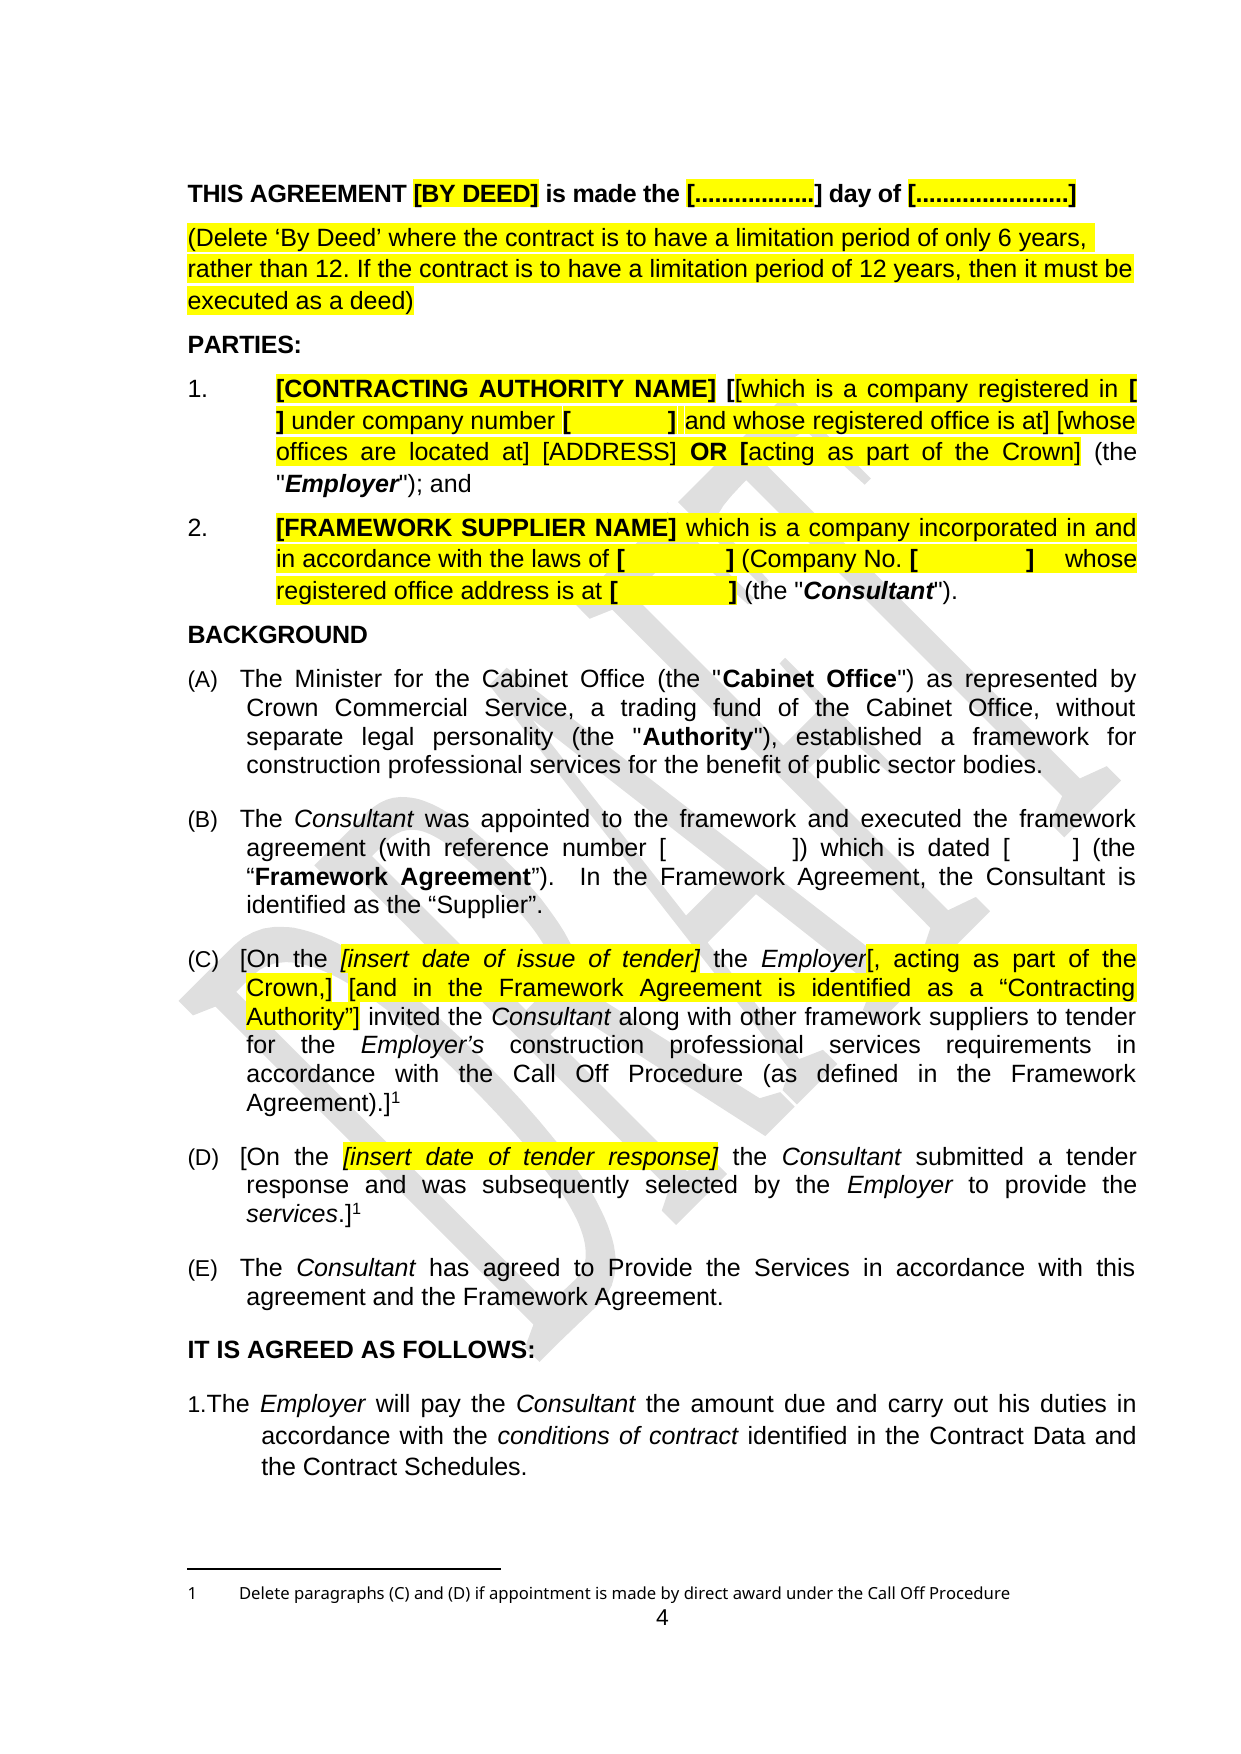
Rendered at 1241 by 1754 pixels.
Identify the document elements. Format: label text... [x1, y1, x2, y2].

list [On the [insert date of issue of tender] the Employer[, acting as part of the Crown,] [and in the Framework Agreement is identified as a “Contracting Authority”] invited the Consultant along with other framework suppliers to tender for the Employer’s construction professional services requirements in accordance with the Call Off Procedure (as defined in the Framework Agreement).]1 [572, 944, 1137, 1117]
text [659, 620, 914, 649]
list The Consultant was appointed to the framework and executed the framework agreement (with reference number [ ]) which is dated [ ] (the “Framework Agreement”). In the Framework Agreement, the Consultant is identified as the “Supplier”. [187, 804, 398, 919]
text THIS AGREEMENT [BY DEED] is made the [..................] day of [.......................] [187, 179, 1137, 207]
text 2. [FRAMEWORK SUPPLIER NAME] which is a company incorporated in and in accordance with the laws of [ ] (Company No. [ ] whose registered office address is at [ ] (the "Consultant"). [716, 513, 870, 605]
list The Minister for the Cabinet Office (the "Cabinet Office") as represented by Crown Commercial Service, a trading fund of the Cabinet Office, without separate legal personality (the "Authority"), established a framework for construction professional services for the benefit of public sector bodies. [187, 664, 780, 779]
list [On the [insert date of tender response] the Consultant submitted a tender response and was subsequently selected by the Employer to provide the services.] [388, 1142, 579, 1228]
list [On the [insert date of issue of tender] the Employer[, acting as part of the Crown,] [and in the Framework Agreement is identified as a “Contracting Authority”] invited the Consultant along with other framework suppliers to tender for the Employer’s construction professional services requirements in accordance with the Call Off Procedure (as defined in the Framework Agreement).]1 [551, 1014, 733, 1117]
list The Consultant has agreed to Provide the Services in accordance with this agreement and the Framework Agreement. [499, 1253, 585, 1301]
list The Consultant was appointed to the framework and executed the framework agreement (with reference number [ ]) which is dated [ ] (the “Framework Agreement”). In the Framework Agreement, the Consultant is identified as the “Supplier”. [685, 804, 920, 919]
list [On the [insert date of issue of tender] the Employer[, acting as part of the Crown,] [and in the Framework Agreement is identified as a “Contracting Authority”] invited the Consultant along with other framework suppliers to tender for the Employer’s construction professional services requirements in accordance with the Call Off Procedure (as defined in the Framework Agreement).]1 [238, 963, 499, 1117]
text 2. [FRAMEWORK SUPPLIER NAME] which is a company incorporated in and in accordance with the laws of [ ] (Company No. [ ] whose registered office address is at [ ] (the "Consultant"). [187, 513, 665, 605]
text IT IS AGREED AS FOLLOWS: [187, 1335, 1137, 1364]
list [On the [insert date of issue of tender] the Employer[, acting as part of the Crown,] [and in the Framework Agreement is identified as a “Contracting Authority”] invited the Consultant along with other framework suppliers to tender for the Employer’s construction professional services requirements in accordance with the Call Off Procedure (as defined in the Framework Agreement).]1 [341, 944, 596, 1117]
list The Employer will pay the Consultant the amount due and carry out his duties in accordance with the conditions of contract identified in the Contract Data and the Contract Schedules. [187, 1389, 1137, 1481]
list Delete paragraphs (C) and (D) if appointment is made by direct award under the Call Off Procedure [187, 1581, 1137, 1604]
list The Minister for the Cabinet Office (the "Cabinet Office") as represented by Crown Commercial Service, a trading fund of the Cabinet Office, without separate legal personality (the "Authority"), established a framework for construction professional services for the benefit of public sector bodies. [703, 664, 817, 744]
text 2. [FRAMEWORK SUPPLIER NAME] which is a company incorporated in and in accordance with the laws of [ ] (Company No. [ ] whose registered office address is at [ ] (the "Consultant"). [634, 550, 747, 605]
text [923, 620, 1137, 649]
list The Consultant has agreed to Provide the Services in accordance with this agreement and the Framework Agreement. [187, 1253, 517, 1310]
list [On the [insert date of issue of tender] the Employer[, acting as part of the Crown,] [and in the Framework Agreement is identified as a “Contracting Authority”] invited the Consultant along with other framework suppliers to tender for the Employer’s construction professional services requirements in accordance with the Call Off Procedure (as defined in the Framework Agreement).]1 [187, 1008, 324, 1117]
list The Consultant was appointed to the framework and executed the framework agreement (with reference number [ ]) which is dated [ ] (the “Framework Agreement”). In the Framework Agreement, the Consultant is identified as the “Supplier”. [373, 830, 524, 919]
list The Consultant was appointed to the framework and executed the framework agreement (with reference number [ ]) which is dated [ ] (the “Framework Agreement”). In the Framework Agreement, the Consultant is identified as the “Supplier”. [600, 804, 726, 914]
list The Consultant was appointed to the framework and executed the framework agreement (with reference number [ ]) which is dated [ ] (the “Framework Agreement”). In the Framework Agreement, the Consultant is identified as the “Supplier”. [843, 804, 1137, 919]
text 1. [CONTRACTING AUTHORITY NAME] [[which is a company registered in [ ] under company number [ ] and whose registered office is at] [whose offices are located at] [ADDRESS] OR [acting as part of the Crown] (the "Employer"); and [187, 374, 1137, 497]
list The Minister for the Cabinet Office (the "Cabinet Office") as represented by Crown Commercial Service, a trading fund of the Cabinet Office, without separate legal personality (the "Authority"), established a framework for construction professional services for the benefit of public sector bodies. [967, 664, 1137, 779]
list The Consultant was appointed to the framework and executed the framework agreement (with reference number [ ]) which is dated [ ] (the “Framework Agreement”). In the Framework Agreement, the Consultant is identified as the “Supplier”. [434, 804, 671, 919]
text 2. [FRAMEWORK SUPPLIER NAME] which is a company incorporated in and in accordance with the laws of [ ] (Company No. [ ] whose registered office address is at [ ] (the "Consultant"). [816, 513, 1137, 605]
list The Minister for the Cabinet Office (the "Cabinet Office") as represented by Crown Commercial Service, a trading fund of the Cabinet Office, without separate legal personality (the "Authority"), established a framework for construction professional services for the benefit of public sector bodies. [793, 664, 1044, 779]
list The Consultant has agreed to Provide the Services in accordance with this agreement and the Framework Agreement. [594, 1253, 1137, 1310]
text (Delete ‘By Deed’ where the contract is to have a limitation period of only 6 years, rather than 12. If the contract is to have a limitation period of 12 years, then it must be executed as a deed) [187, 223, 1137, 315]
text PARTIES: [187, 330, 1137, 359]
list [On the [insert date of tender response] the Consultant submitted a tender response and was subsequently selected by the Employer to provide the services.] [558, 1142, 1137, 1228]
list [On the [insert date of tender response] the Consultant submitted a tender response and was subsequently selected by the Employer to provide the services.] [187, 1142, 435, 1228]
text BACKGROUND [187, 620, 650, 649]
